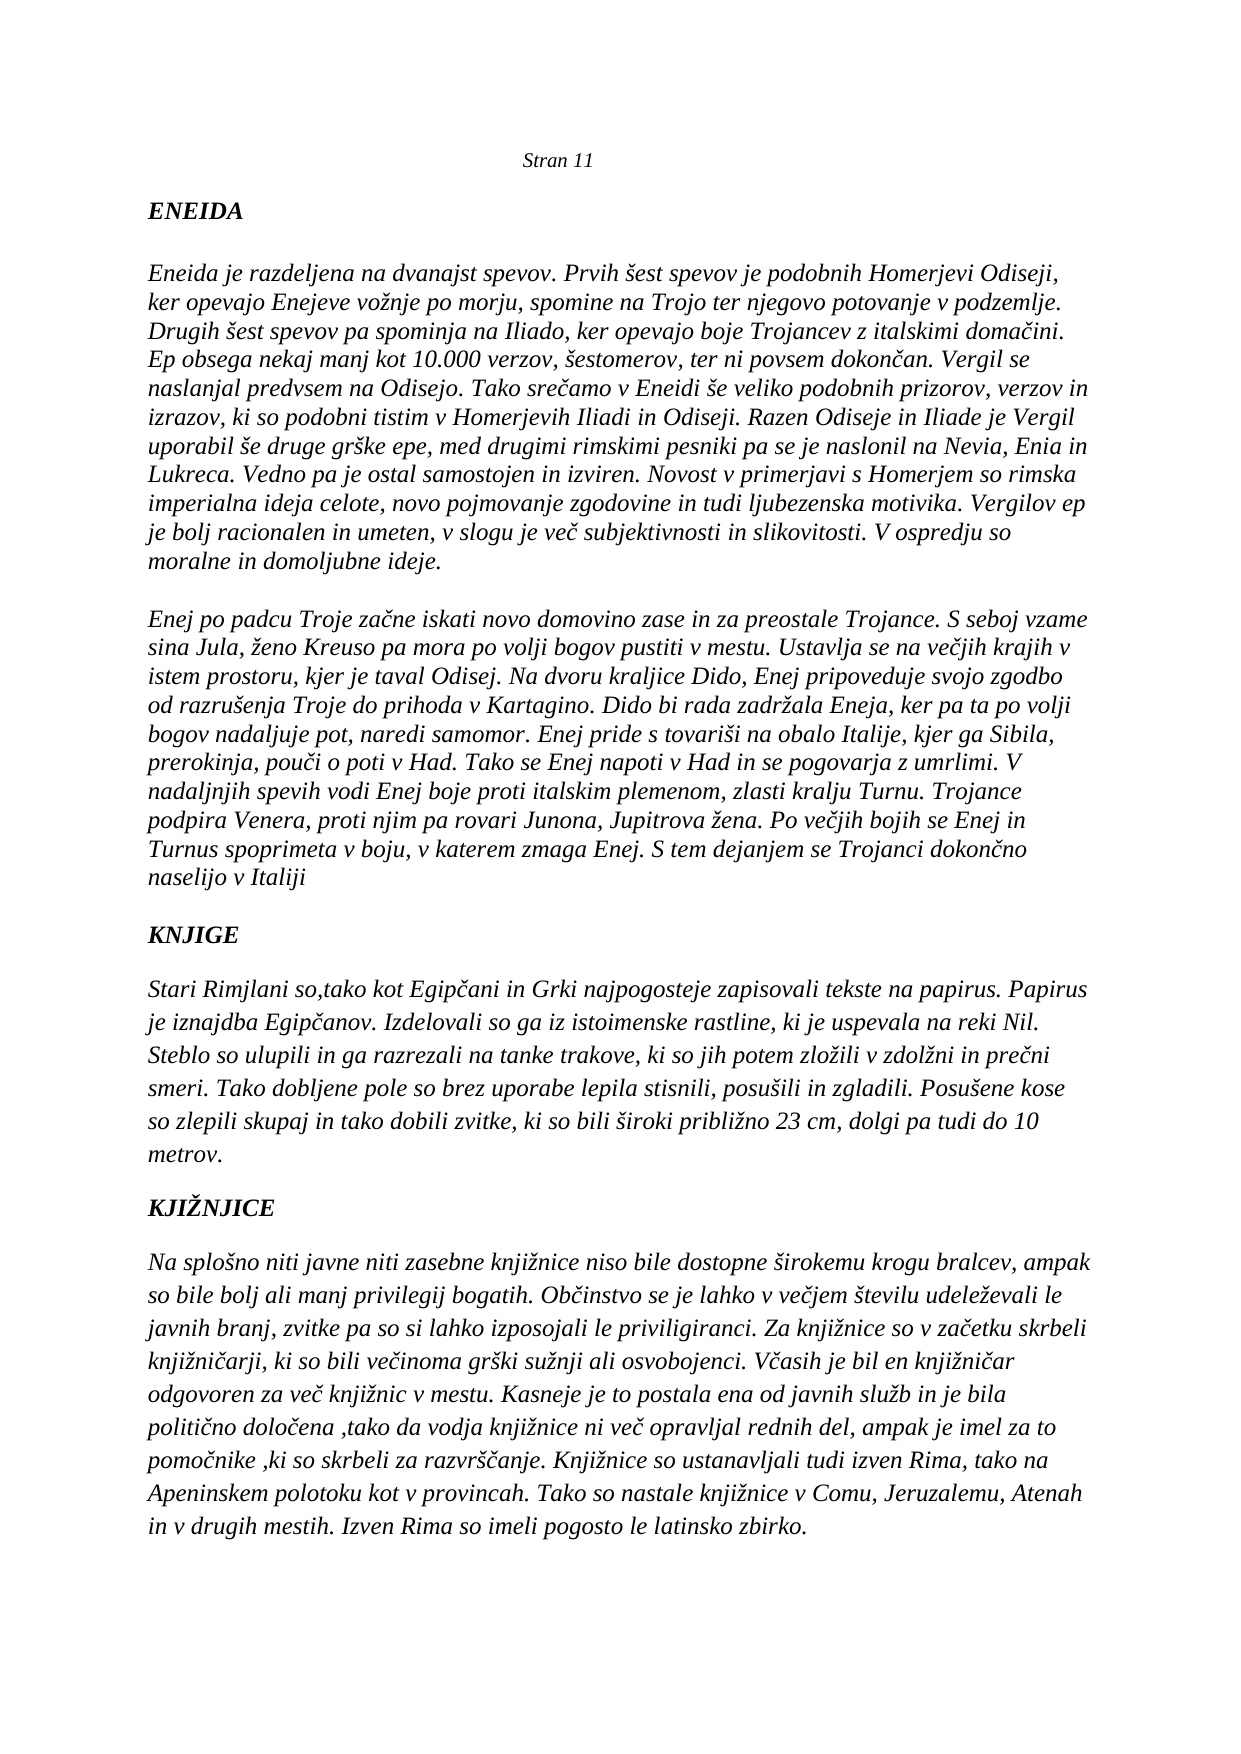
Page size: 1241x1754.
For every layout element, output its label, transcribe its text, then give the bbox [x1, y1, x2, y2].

text Na splošno niti javne niti zasebne knjižnice niso bile dostopne širokemu krogu bralcev, ampak so bile bolj ali manj privilegij bogatih. Občinstvo se je lahko v večjem številu udeleževali le javnih branj, zvitke pa so si lahko izposojali le priviligiranci. Za knjižnice so v začetku skrbeli knjižničarji, ki so bili večinoma grški sužnji ali osvobojenci. Včasih je bil en knjižničar odgovoren za več knjižnic v mestu. Kasneje je to postala ena od javnih služb in je bila politično določena ,tako da vodja knjižnice ni več opravljal rednih del, ampak je imel za to pomočnike ,ki so skrbeli za razvrščanje. Knjižnice so ustanavljali tudi izven Rima, tako na Apeninskem polotoku kot v provincah. Tako so nastale knjižnice v Comu, Jeruzalemu, Atenah in v drugih mestih. Izven Rima so imeli pogosto le latinsko zbirko. [148, 1247, 1093, 1540]
text KJIŽNJICE [148, 1193, 1093, 1222]
text Stari Rimjlani so,tako kot Egipčani in Grki najpogosteje zapisovali tekste na papirus. Papirus je iznajdba Egipčanov. Izdelovali so ga iz istoimenske rastline, ki je uspevala na reki Nil. Steblo so ulupili in ga razrezali na tanke trakove, ki so jih potem zložili v zdolžni in prečni smeri. Tako dobljene pole so brez uporabe lepila stisnili, posušili in zgladili. Posušene kose so zlepili skupaj in tako dobili zvitke, ki so bili široki približno 23 cm, dolgi pa tudi do 10 metrov. [148, 974, 1093, 1168]
text Stran 11 [148, 148, 1093, 172]
text Eneida je razdeljena na dvanajst spevov. Prvih šest spevov je podobnih Homerjevi Odiseji, ker opevajo Enejeve vožnje po morju, spomine na Trojo ter njegovo potovanje v podzemlje. Drugih šest spevov pa spominja na Iliado, ker opevajo boje Trojancev z italskimi domačini. Ep obsega nekaj manj kot 10.000 verzov, šestomerov, ter ni povsem dokončan. Vergil se naslanjal predvsem na Odisejo. Tako srečamo v Eneidi še veliko podobnih prizorov, verzov in izrazov, ki so podobni tistim v Homerjevih Iliadi in Odiseji. Razen Odiseje in Iliade je Vergil uporabil še druge grške epe, med drugimi rimskimi pesniki pa se je naslonil na Nevia, Enia in Lukreca. Vedno pa je ostal samostojen in izviren. Novost v primerjavi s Homerjem so rimska imperialna ideja celote, novo pojmovanje zgodovine in tudi ljubezenska motivika. Vergilov ep je bolj racionalen in umeten, v slogu je več subjektivnosti in slikovitosti. V ospredju so moralne in domoljubne ideje. [148, 258, 1093, 574]
text KNJIGE [148, 920, 1093, 949]
text ENEIDA [148, 196, 1093, 225]
text Enej po padcu Troje začne iskati novo domovino zase in za preostale Trojance. S seboj vzame sina Jula, ženo Kreuso pa mora po volji bogov pustiti v mestu. Ustavlja se na večjih krajih v istem prostoru, kjer je taval Odisej. Na dvoru kraljice Dido, Enej pripoveduje svojo zgodbo od razrušenja Troje do prihoda v Kartagino. Dido bi rada zadržala Eneja, ker pa ta po volji bogov nadaljuje pot, naredi samomor. Enej pride s tovariši na obalo Italije, kjer ga Sibila, prerokinja, pouči o poti v Had. Tako se Enej napoti v Had in se pogovarja z umrlimi. V nadaljnjih spevih vodi Enej boje proti italskim plemenom, zlasti kralju Turnu. Trojance podpira Venera, proti njim pa rovari Junona, Jupitrova žena. Po večjih bojih se Enej in Turnus spoprimeta v boju, v katerem zmaga Enej. S tem dejanjem se Trojanci dokončno naselijo v Italiji [148, 604, 1093, 891]
